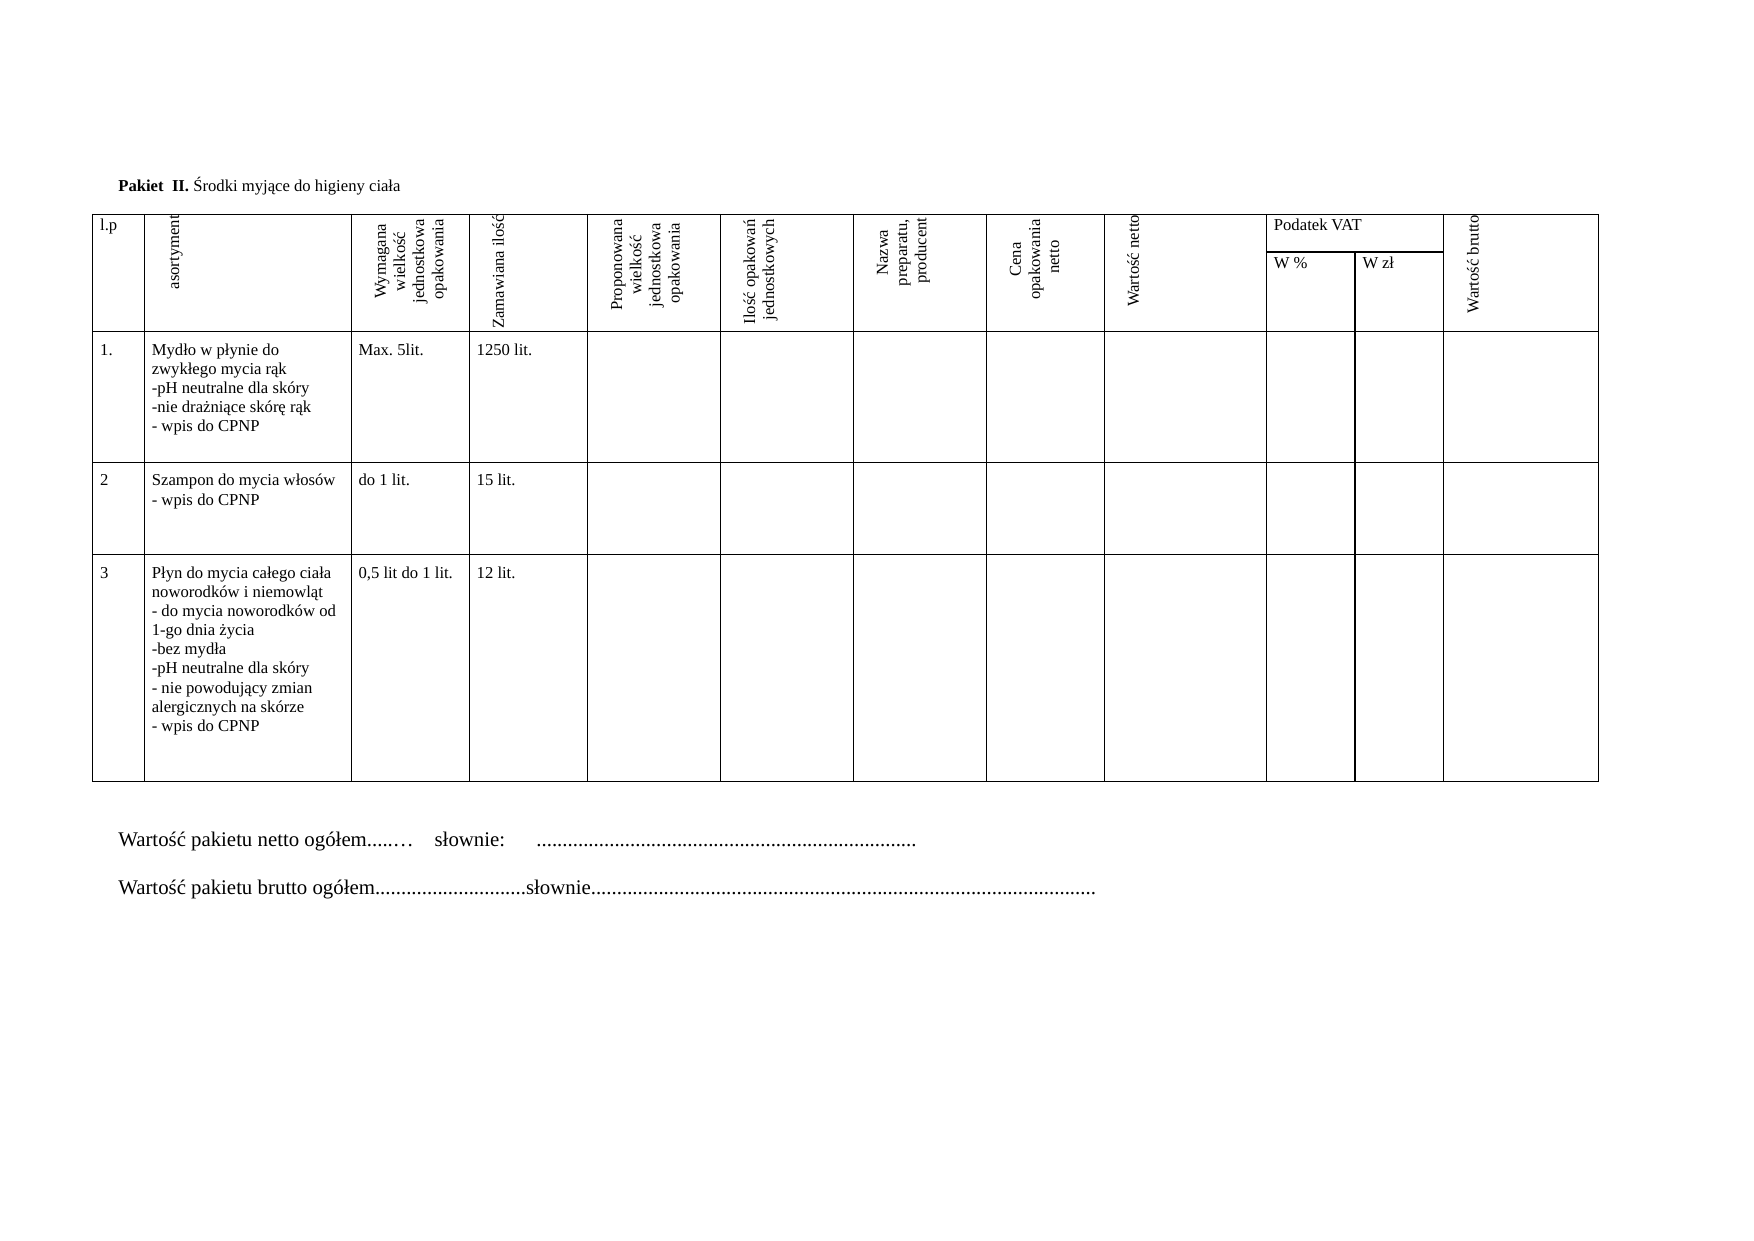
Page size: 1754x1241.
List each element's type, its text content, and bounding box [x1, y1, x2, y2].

table_cell [1105, 332, 1266, 462]
table_header Wymagana wielkość jednostkowa opakowania [352, 215, 469, 331]
table_cell [721, 555, 853, 781]
table_cell [854, 332, 986, 462]
table_cell Max. 5lit. [352, 332, 469, 462]
table_cell [721, 463, 853, 554]
text Pakiet II. Środki myjące do higieny ciała [118, 176, 1636, 195]
table_cell [1105, 555, 1266, 781]
table_cell [987, 332, 1104, 462]
table_cell [987, 463, 1104, 554]
table_cell Płyn do mycia całego ciała noworodków i niemowląt - do mycia noworodków od 1-go dnia życia -bez mydła -pH neutralne dla skóry - nie powodujący zmian alergicznych na skórze - wpis do CPNP [145, 555, 351, 781]
table_header asortyment [145, 215, 351, 331]
table_cell 1250 lit. [470, 332, 587, 462]
table_header Cena opakowania netto [987, 215, 1104, 331]
table_cell [854, 555, 986, 781]
table_cell Mydło w płynie do zwykłego mycia rąk -pH neutralne dla skóry -nie drażniące skórę rąk - wpis do CPNP [145, 332, 351, 462]
table_cell [588, 463, 720, 554]
table_cell W zł [1356, 253, 1443, 331]
table_header Nazwa preparatu, producent [854, 215, 986, 331]
table_cell [1267, 463, 1354, 554]
table_cell 0,5 lit do 1 lit. [352, 555, 469, 781]
table_header Wartość brutto [1444, 215, 1598, 331]
table_cell W % [1267, 253, 1354, 331]
table_cell [987, 555, 1104, 781]
table_header Ilość opakowań jednostkowych [721, 215, 853, 331]
table_cell [854, 463, 986, 554]
table_cell 1. [93, 332, 144, 462]
table_cell do 1 lit. [352, 463, 469, 554]
table_header l.p [93, 215, 144, 331]
table_header Wartość netto [1105, 215, 1266, 331]
table_header Proponowana wielkość jednostkowa opakowania [588, 215, 720, 331]
table_cell [1356, 332, 1443, 462]
table_cell [721, 332, 853, 462]
table_header Zamawiana ilość [470, 215, 587, 331]
table_cell [1105, 463, 1266, 554]
table_cell 2 [93, 463, 144, 554]
table_cell [1356, 463, 1443, 554]
table_cell [1356, 555, 1443, 781]
table_cell [588, 555, 720, 781]
table_cell Szampon do mycia włosów - wpis do CPNP [145, 463, 351, 554]
table_cell 3 [93, 555, 144, 781]
table_cell 12 lit. [470, 555, 587, 781]
text Wartość pakietu netto ogółem.....… słownie: ......................................................................... [118, 827, 1636, 851]
table_cell 15 lit. [470, 463, 587, 554]
text Wartość pakietu brutto ogółem.............................słownie................................................................................................. [118, 875, 1636, 899]
table_header Podatek VAT [1267, 215, 1443, 251]
table_cell [1267, 332, 1354, 462]
table_cell [1444, 555, 1598, 781]
table_cell [1444, 463, 1598, 554]
table_cell [1444, 332, 1598, 462]
table_cell [588, 332, 720, 462]
table_cell [1267, 555, 1354, 781]
